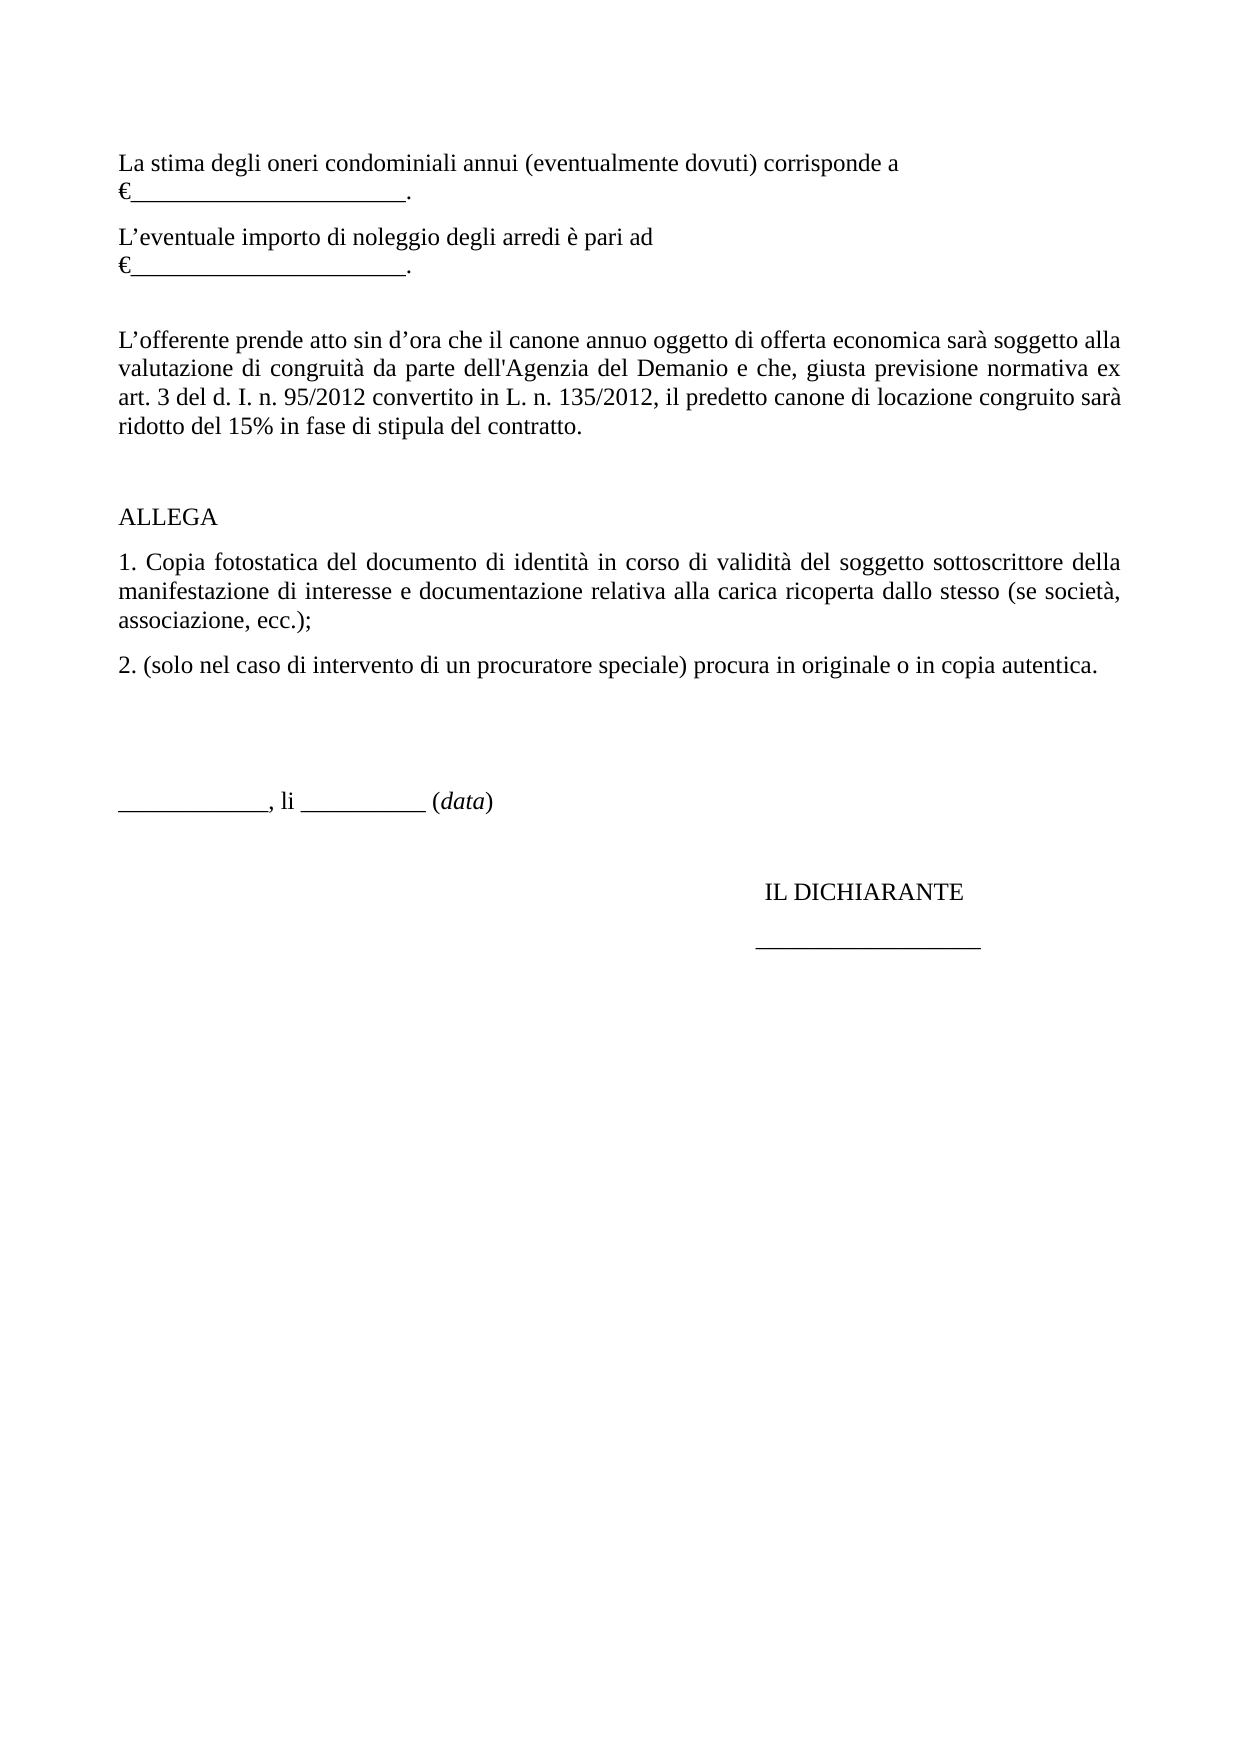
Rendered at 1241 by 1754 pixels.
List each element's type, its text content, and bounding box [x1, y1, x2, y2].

text 2. (solo nel caso di intervento di un procuratore speciale) procura in originale o in copia autentica. [118, 650, 1122, 679]
text L’offerente prende atto sin d’ora che il canone annuo oggetto di offerta economica sarà soggetto alla valutazione di congruità da parte dell'Agenzia del Demanio e che, giusta previsione normativa ex art. 3 del d. I. n. 95/2012 convertito in L. n. 135/2012, il predetto canone di locazione congruito sarà ridotto del 15% in fase di stipula del contratto. [118, 325, 1122, 440]
text ____________, li __________ (data) [118, 786, 1122, 815]
text IL DICHIARANTE [634, 877, 1122, 906]
text La stima degli oneri condominiali annui (eventualmente dovuti) corrisponde a €______________________. [118, 148, 1122, 205]
text L’eventuale importo di noleggio degli arredi è pari ad [118, 222, 1122, 251]
text €______________________. [118, 251, 1122, 279]
text ALLEGA [118, 502, 1122, 531]
text __________________ [118, 923, 1122, 951]
text 1. Copia fotostatica del documento di identità in corso di validità del soggetto sottoscrittore della manifestazione di interesse e documentazione relativa alla carica ricoperta dallo stesso (se società, associazione, ecc.); [118, 547, 1122, 633]
